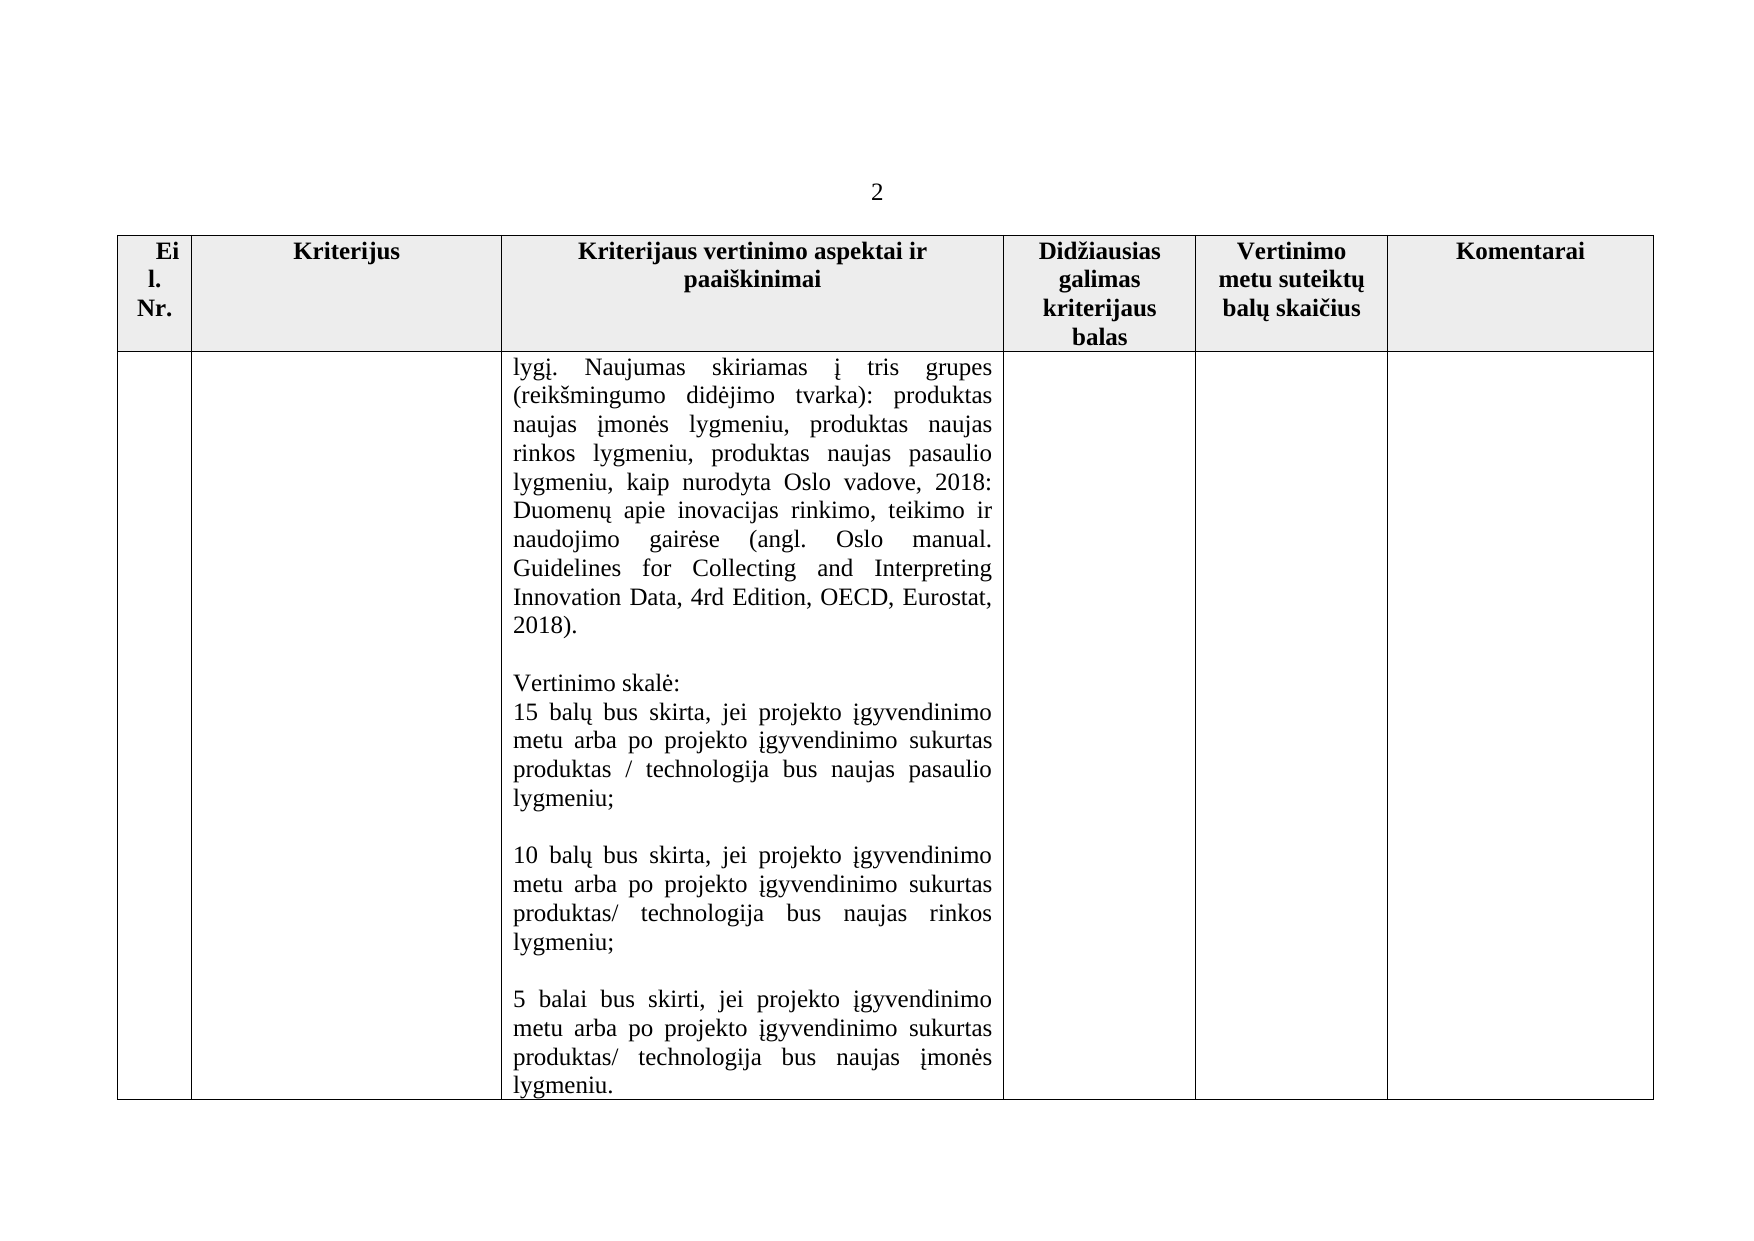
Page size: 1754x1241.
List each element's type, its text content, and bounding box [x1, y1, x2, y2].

table_header Kriterijaus vertinimo aspektai ir paaiškinimai [502, 236, 1003, 351]
table_header Komentarai [1388, 236, 1653, 351]
table_cell [1388, 352, 1653, 1099]
table_header Didžiausias galimas kriterijaus balas [1004, 236, 1195, 351]
table_cell [1196, 352, 1387, 1099]
table_cell lygį. Naujumas skiriamas į tris grupes (reikšmingumo didėjimo tvarka): produktas naujas įmonės lygmeniu, produktas naujas rinkos lygmeniu, produktas naujas pasaulio lygmeniu, kaip nurodyta Oslo vadove, 2018: Duomenų apie inovacijas rinkimo, teikimo ir naudojimo gairėse (angl. Oslo manual. Guidelines for Collecting and Interpreting Innovation Data, 4rd Edition, OECD, Eurostat, 2018). Vertinimo skalė: 15 balų bus skirta, jei projekto įgyvendinimo metu arba po projekto įgyvendinimo sukurtas produktas / technologija bus naujas pasaulio lygmeniu; 10 balų bus skirta, jei projekto įgyvendinimo metu arba po projekto įgyvendinimo sukurtas produktas/ technologija bus naujas rinkos lygmeniu; 5 balai bus skirti, jei projekto įgyvendinimo metu arba po projekto įgyvendinimo sukurtas produktas/ technologija bus naujas įmonės lygmeniu. [502, 352, 1003, 1099]
table_cell [192, 352, 501, 1099]
table_cell [118, 352, 191, 1099]
table_cell [1004, 352, 1195, 1099]
table_header Kriterijus [192, 236, 501, 351]
table_header Vertinimo metu suteiktų balų skaičius [1196, 236, 1387, 351]
table_header Eil. Nr. [118, 236, 191, 351]
